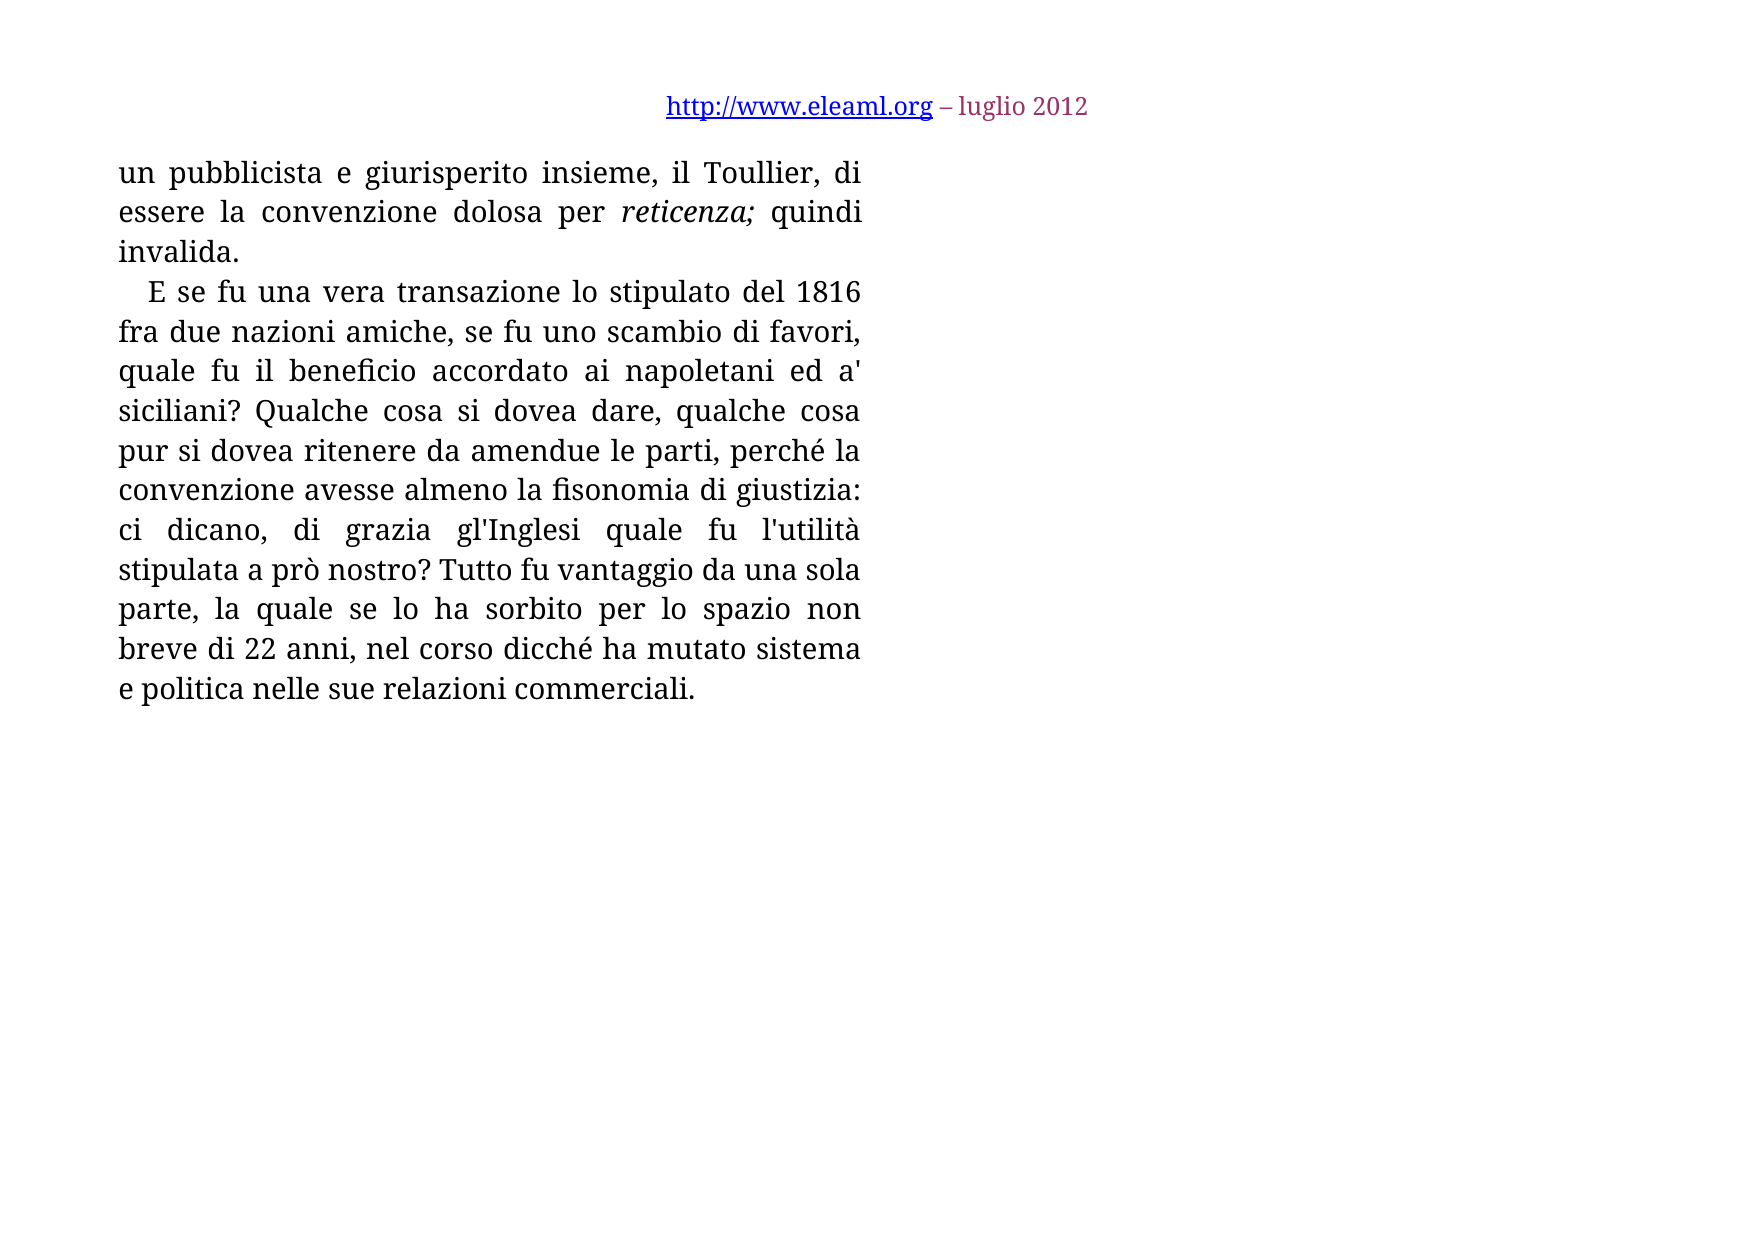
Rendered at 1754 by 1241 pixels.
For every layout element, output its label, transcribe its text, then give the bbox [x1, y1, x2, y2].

text E se fu una vera transazione lo stipulato del 1816 fra due nazioni amiche, se fu uno scambio di favori, quale fu il beneficio accordato ai napoletani ed a' siciliani? Qualche cosa si dovea dare, qualche cosa pur si dovea ritenere da amendue le parti, perché la convenzione avesse almeno la fisonomia di giustizia: ci dicano, di grazia gl'Inglesi quale fu l'utilità stipulata a prò nostro? Tutto fu vantaggio da una sola parte, la quale se lo ha sorbito per lo spazio non breve di 22 anni, nel corso dicché ha mutato sistema e politica nelle sue relazioni commerciali. [118, 271, 862, 708]
text un pubblicista e giurisperito insieme, il Toullier, di essere la convenzione dolosa per reticenza; quindi invalida. [118, 152, 862, 271]
